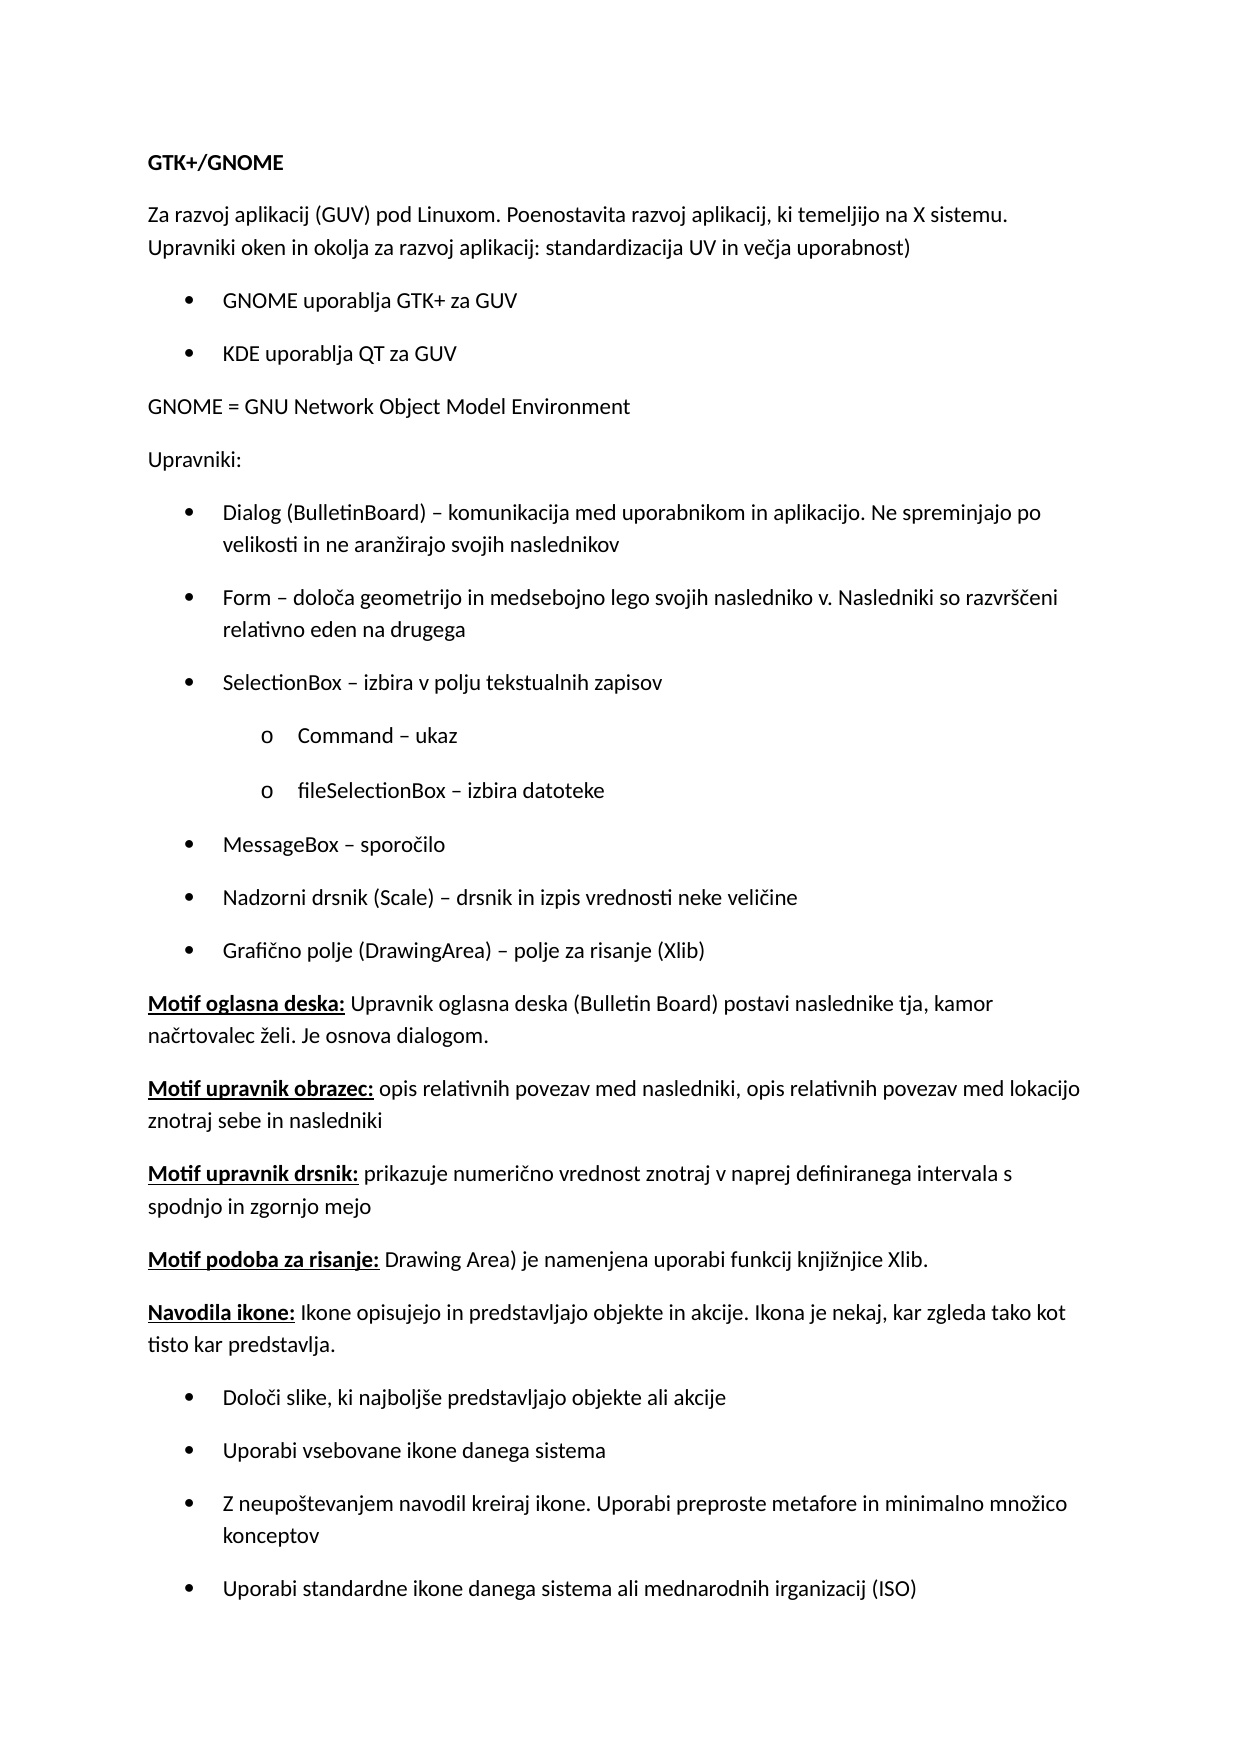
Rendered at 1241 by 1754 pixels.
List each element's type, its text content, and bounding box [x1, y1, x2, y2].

text Motif podoba za risanje: Drawing Area) je namenjena uporabi funkcij knjižnjice Xlib. [148, 1245, 1093, 1273]
list Določi slike, ki najboljše predstavljajo objekte ali akcije [185, 1383, 1093, 1411]
list Z neupoštevanjem navodil kreiraj ikone. Uporabi preproste metafore in minimalno množico konceptov [185, 1489, 1093, 1549]
list Dialog (BulletinBoard) – komunikacija med uporabnikom in aplikacijo. Ne spreminjajo po velikosti in ne aranžirajo svojih naslednikov [185, 498, 1093, 558]
list KDE uporablja QT za GUV [185, 339, 1093, 367]
list Grafično polje (DrawingArea) – polje za risanje (Xlib) [185, 936, 1093, 964]
text GNOME = GNU Network Object Model Environment [148, 392, 1093, 420]
text GTK+/GNOME [148, 148, 1093, 176]
list SelectionBox – izbira v polju tekstualnih zapisov [185, 668, 1093, 696]
text Motif oglasna deska: Upravnik oglasna deska (Bulletin Board) postavi naslednike tja, kamor načrtovalec želi. Je osnova dialogom. [148, 989, 1093, 1049]
text Motif upravnik obrazec: opis relativnih povezav med nasledniki, opis relativnih povezav med lokacijo znotraj sebe in nasledniki [148, 1074, 1093, 1134]
text Upravniki: [148, 445, 1093, 473]
list Command – ukaz [260, 721, 1093, 751]
text Navodila ikone: Ikone opisujejo in predstavljajo objekte in akcije. Ikona je nekaj, kar zgleda tako kot tisto kar predstavlja. [148, 1298, 1093, 1358]
text Motif upravnik drsnik: prikazuje numerično vrednost znotraj v naprej definiranega intervala s spodnjo in zgornjo mejo [148, 1159, 1093, 1220]
list Uporabi vsebovane ikone danega sistema [185, 1436, 1093, 1464]
list Nadzorni drsnik (Scale) – drsnik in izpis vrednosti neke veličine [185, 883, 1093, 911]
list fileSelectionBox – izbira datoteke [260, 776, 1093, 805]
list Uporabi standardne ikone danega sistema ali mednarodnih irganizacij (ISO) [185, 1574, 1093, 1602]
list Form – določa geometrijo in medsebojno lego svojih nasledniko v. Nasledniki so razvrščeni relativno eden na drugega [185, 583, 1093, 643]
text Za razvoj aplikacij (GUV) pod Linuxom. Poenostavita razvoj aplikacij, ki temeljijo na X sistemu. Upravniki oken in okolja za razvoj aplikacij: standardizacija UV in večja uporabnost) [148, 201, 1093, 261]
list MessageBox – sporočilo [185, 830, 1093, 858]
list GNOME uporablja GTK+ za GUV [185, 286, 1093, 314]
